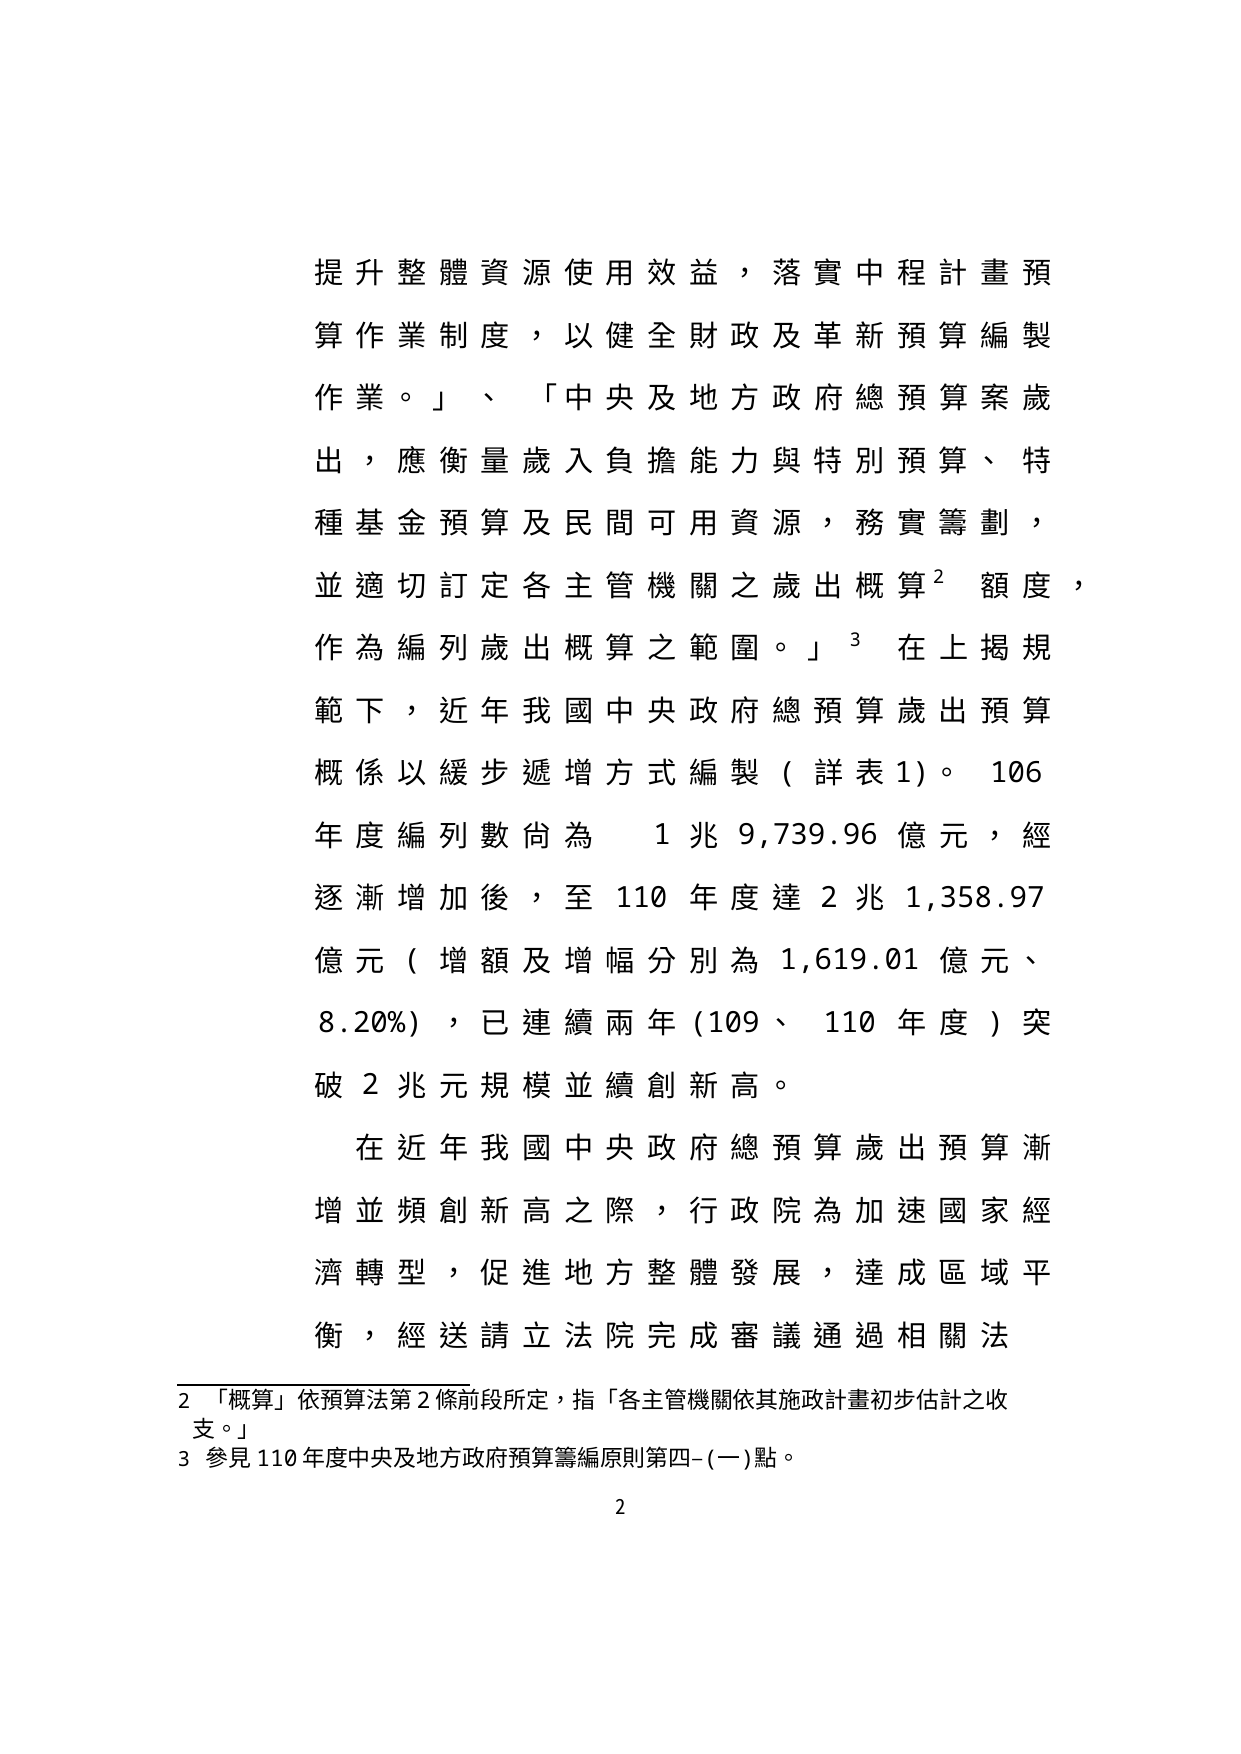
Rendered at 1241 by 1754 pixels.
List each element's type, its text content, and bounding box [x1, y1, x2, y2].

text 按中央政府年度總預算歲出預算之編製，代表中央政府就國家整體資源於該預算年度之運用計畫，為期能達成政府施政所訂定之各項短、中、長期施政目標，當需審慎籌編之。爰行政院於近年所訂頒之各年度中央及地方政府預算籌編原則中，均訂有相關整體性之指導原則。110年度該籌編原則第二-(二)點即規定：「政府預算收支應先期作整體性之縝密檢討，妥善規劃整合各項相關業務，以發揮財務效能；各機關須確立施政目標，衡量可用資源訂定具體計畫，並依『落實零基預算精神強化預算編製作業精進措施』，本零基預算精神檢討及建立資源分配之競爭評比機制，提升整體資源使用效益，落實中程計畫預算作業制度，以健全財政及革新預算編製作業。」、「中央及地方政府總預算案歲出，應衡量歲入負擔能力與特別預算、特種基金預算及民間可用資源，務實籌劃，並適切訂定各主管機關之歲出概算額度，作為編列歲出概算之範圍。」在上揭規範下，近年我國中央政府總預算歲出預算概係以緩步遞增方式編製(詳表1)。106年度編列數尙為 1兆9,739.96億元，經逐漸增加後，至110年度達2兆1,358.97億元(增額及增幅分別為1,619.01億元、8.20%)，已連續兩年(109、110年度)突破2兆元規模並續創新高。 [271, 229, 1058, 1104]
text 在近年我國中央政府總預算歲出預算漸增並頻創新高之際，行政院為加速國家經濟轉型，促進地方整體發展，達成區域平衡，經送請立法院完成審議通過相關法案及預算案後，又另自106年度起至111年度，以2年為一期，分3期編列以各項重大基礎建設計畫為主之「中央政府前瞻基礎建設計畫特別預算」(以下簡稱「前瞻基礎建設特別預算」)共5,598.55億餘元。由於該項特別預算計畫辦理之各類建設事項如軌道建設、水環境建設、數位建設等，多屬資本支出性質之分年計畫預算(按：該特別預算各期歲出預算總額5,598.55億餘元中，其中屬資本支出者達4,847.83億餘元，占比86.59%，詳請參閱表2、圖3)，在部分原以年度總預算編列之公共建設計畫經費改以該項特別預算編列情況下，如表1所示之各年度中央政府總預算歲出預算規模卻未減反增，惟其中資本支出預算規模及占比已從106年度之3,046.29億元、15.43%，逐漸降至110年度之2,725.01億元、12.76%(參見圖1、2)，顯示同期間中央政府年度總預算之資本支出預算因前瞻基礎建設特別預算之編列執行而有所減編，但於此同時，各年度總預算之經常支出卻仍持續攀高，從106年度之1兆6,693.67億元，增至110年度之1兆8,633.96億元(增額及增幅分別為1,940.29億元、11.62%)，除使整體中央政府年度總預算規模無法得以縮減外，更使其經常支出與資本支出之預算結構對比差異漸趨擴大(兩者占比之差距106年度為69.14個百分點，至110年度已擴大到74.48個百分點)，短期內恐不易回復至往年水準。 [271, 1104, 1058, 1354]
text 「概算」依預算法第2條前段所定，指「各主管機關依其施政計畫初步估計之收支。」 [177, 1385, 1063, 1443]
text 參見110年度中央及地方政府預算籌編原則第四–(一)點。 [177, 1443, 1063, 1473]
